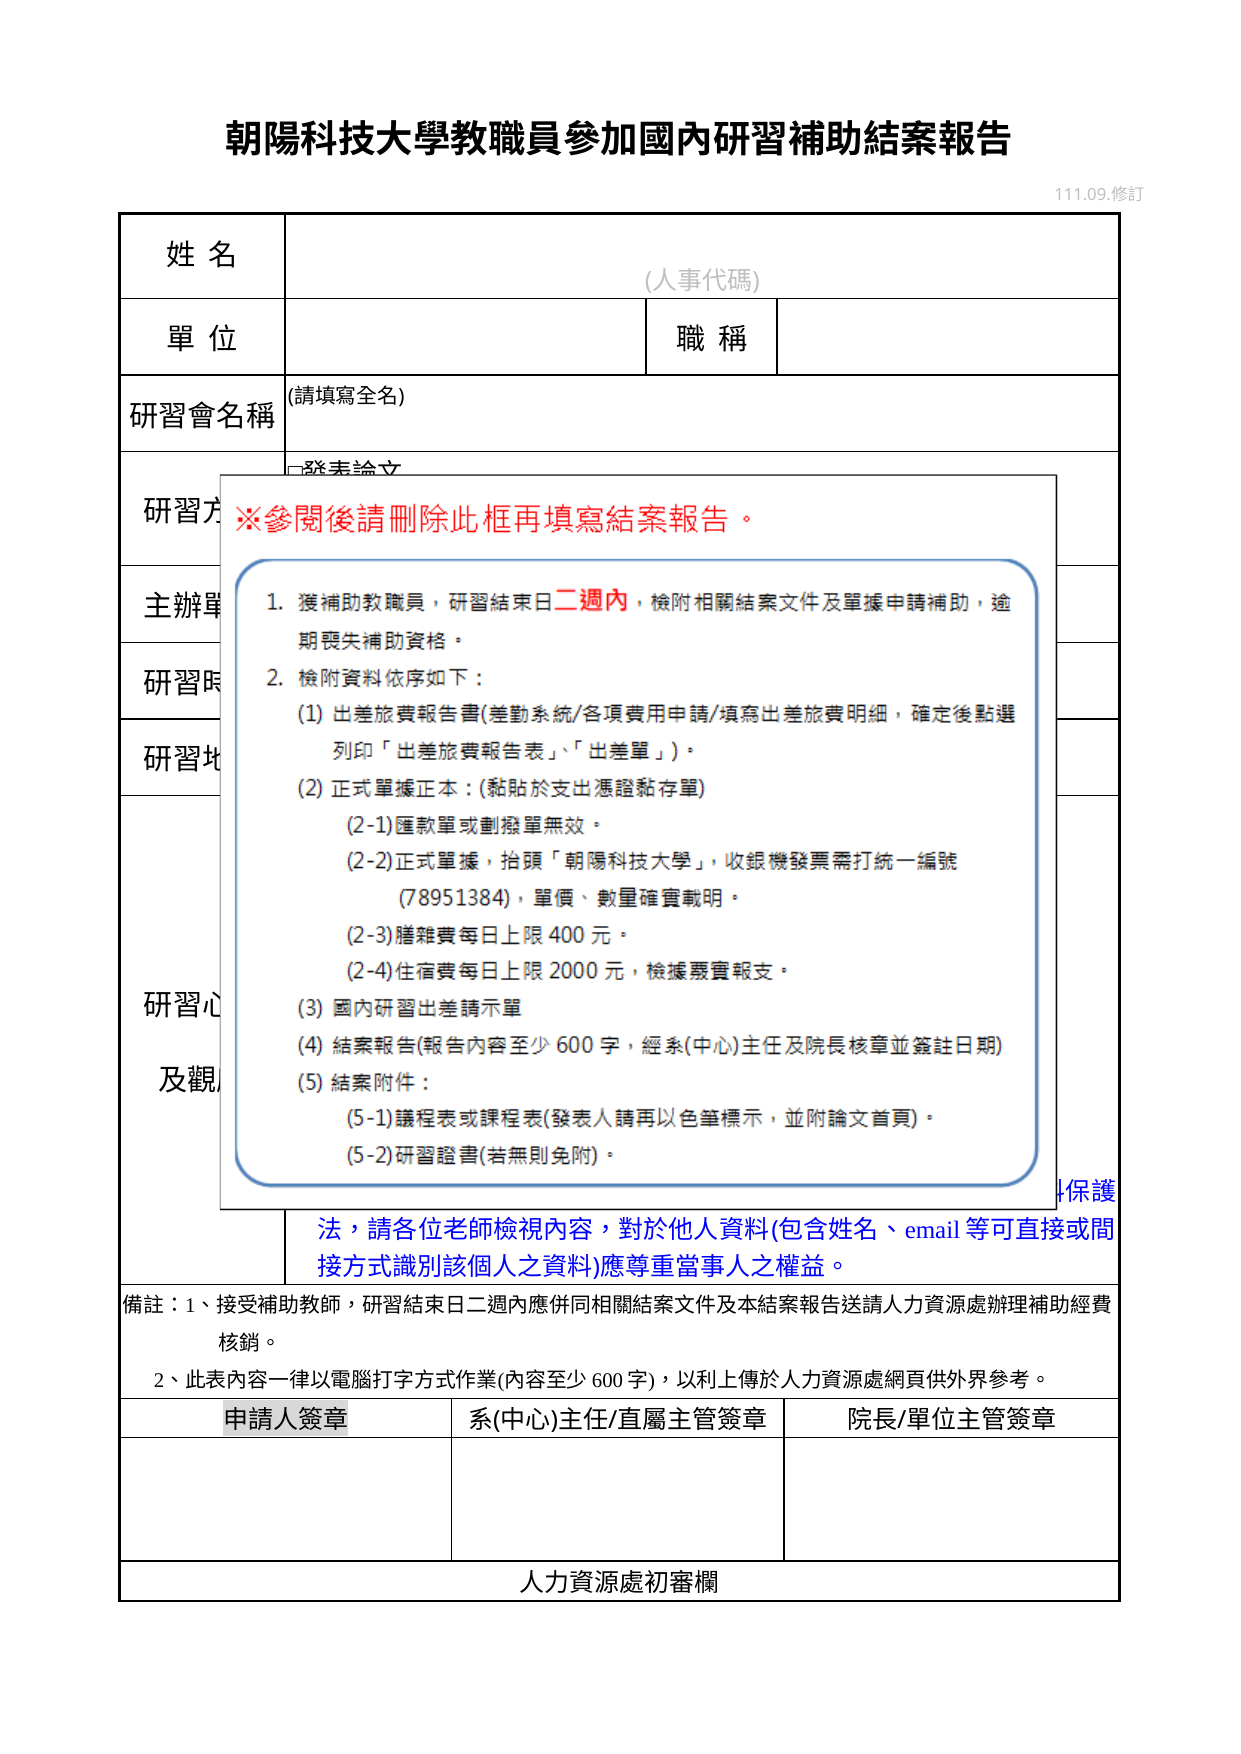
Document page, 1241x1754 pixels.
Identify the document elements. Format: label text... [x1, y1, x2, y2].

table_cell [785, 1438, 1118, 1560]
table_cell 研習方式 [121, 452, 284, 565]
table_cell [121, 1438, 451, 1560]
table_cell 謹列以下幾點供書寫參考：（內容至少600字） 前言 研討會主題與內容(勿貼上議程表內容) 研討會收獲 建議事項 ◎成果報告將上傳至人力資源處網頁供外界參考，提醒您，因個人資料保護法，請各位老師檢視內容，對於他人資料(包含姓名、email等可直接或間接方式識別該個人之資料)應尊重當事人之權益。 [286, 796, 1118, 1283]
table_cell 申請人簽章 [121, 1399, 451, 1437]
table_cell [452, 1438, 783, 1560]
table_cell 備註：1、接受補助教師，研習結束日二週內應併同相關結案文件及本結案報告送請人力資源處辦理補助經費核銷。 2、此表內容一律以電腦打字方式作業(內容至少600字)，以利上傳於人力資源處網頁供外界參考。 [121, 1285, 1118, 1398]
table_cell (請填寫全名) [286, 376, 1118, 451]
picture [219, 473, 1059, 1212]
table_cell 單 位 [121, 299, 284, 374]
text 朝陽科技大學教職員參加國內研習補助結案報告 [94, 99, 1144, 174]
table_cell 系(中心)主任/直屬主管簽章 [452, 1399, 783, 1437]
table_header 姓 名 [121, 215, 284, 298]
table_cell 主辦單位 [121, 566, 219, 641]
table_cell 自民國 年 月 日(星期 )起至 年 月 日(星期 )止，共計 天 [1059, 643, 1118, 718]
table_cell 院長/單位主管簽章 [785, 1399, 1118, 1437]
table_cell 研習心得 及觀感 [121, 796, 284, 1283]
table_cell 職 稱 [647, 299, 776, 374]
table_cell [778, 299, 1118, 374]
text 111.09.修訂 [19, 174, 1144, 212]
table_cell 研習時間 [121, 643, 219, 718]
table_cell [286, 299, 645, 374]
table_cell □發表論文 □參加研習：研習證書字號 (請附影本，若無則免填) 時數： 小時 [286, 452, 1118, 565]
table_header (人事代碼) [286, 215, 1118, 298]
table_cell 勿填簡稱 [1059, 566, 1118, 641]
table_cell 研習地點 [121, 720, 219, 794]
table_cell 城市or學校 [1059, 720, 1118, 794]
table_cell 人力資源處初審欄 [121, 1562, 1118, 1600]
table_cell 研習會名稱 [121, 376, 284, 451]
